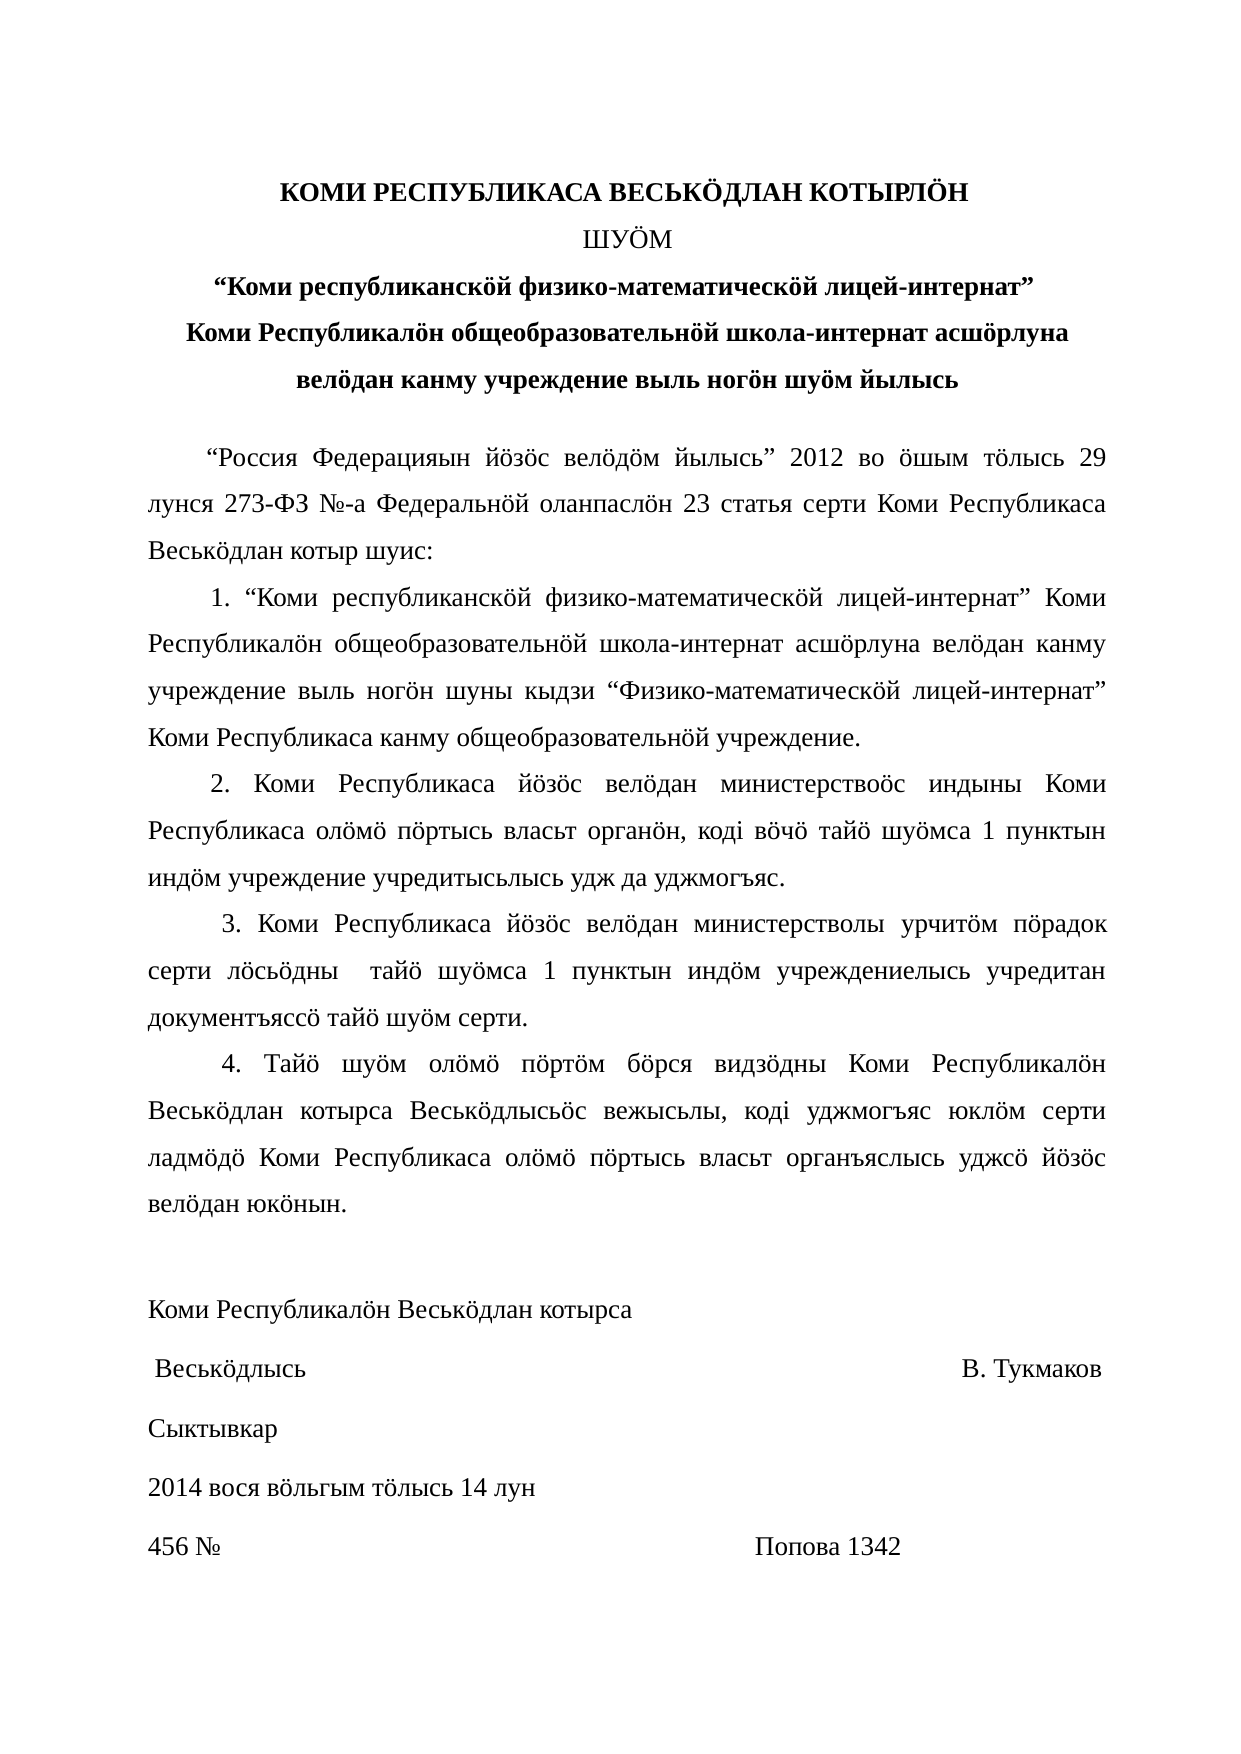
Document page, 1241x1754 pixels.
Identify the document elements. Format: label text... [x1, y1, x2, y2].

text ШУӦМ [148, 223, 1107, 254]
text 1. “Коми республиканскӧй физико-математическӧй лицей-интернат” Коми Республикалӧн общеобразовательнӧй школа-интернат асшӧрлуна велӧдан канму учреждение выль ногӧн шуны кыдзи “Физико-математическӧй лицей-интернат” Коми Республикаса канму общеобразовательнӧй учреждение. [148, 581, 1107, 752]
text 2. Коми Республикаса йӧзӧс велӧдан министерствоӧс индыны Коми Республикаса олӧмӧ пӧртысь власьт органӧн, коді вӧчӧ тайӧ шуӧмса 1 пунктын индӧм учреждение учредитысьлысь удж да уджмогъяс. [148, 768, 1107, 892]
text 456 № Попова 1342 [148, 1530, 1107, 1561]
text 3. Коми Республикаса йӧзӧс велӧдан министерстволы урчитӧм пӧрадок серти лӧсьӧдны тайӧ шуӧмса 1 пунктын индӧм учреждениелысь учредитан документъяссӧ тайӧ шуӧм серти. [148, 908, 1107, 1032]
text 4. Тайӧ шуӧм олӧмӧ пӧртӧм бӧрся видзӧдны Коми Республикалӧн Веськӧдлан котырса Веськӧдлысьӧс вежысьлы, коді уджмогъяс юклӧм серти ладмӧдӧ Коми Республикаса олӧмӧ пӧртысь власьт органъяслысь уджсӧ йӧзӧс велӧдан юкӧнын. [148, 1048, 1107, 1219]
text Сыктывкар [148, 1412, 1107, 1443]
text “Коми республиканскӧй физико-математическӧй лицей-интернат” [148, 270, 1107, 301]
text КОМИ РЕСПУБЛИКАСА ВЕСЬКӦДЛАН КОТЫРЛӦН [148, 176, 1107, 208]
text Веськӧдлысь В. Тукмаков [148, 1353, 1107, 1384]
text “Россия Федерацияын йӧзӧс велӧдӧм йылысь” 2012 во ӧшым тӧлысь 29 лунся 273-ФЗ №-а Федеральнӧй оланпаслӧн 23 статья серти Коми Республикаса Веськӧдлан котыр шуис: [148, 441, 1107, 565]
text Коми Республикалӧн общеобразовательнӧй школа-интернат асшӧрлуна велӧдан канму учреждение выль ногӧн шуӧм йылысь [148, 316, 1107, 394]
text Коми Республикалӧн Веськӧдлан котырса [148, 1293, 1107, 1324]
text 2014 вося вӧльгым тӧлысь 14 лун [148, 1471, 1107, 1502]
